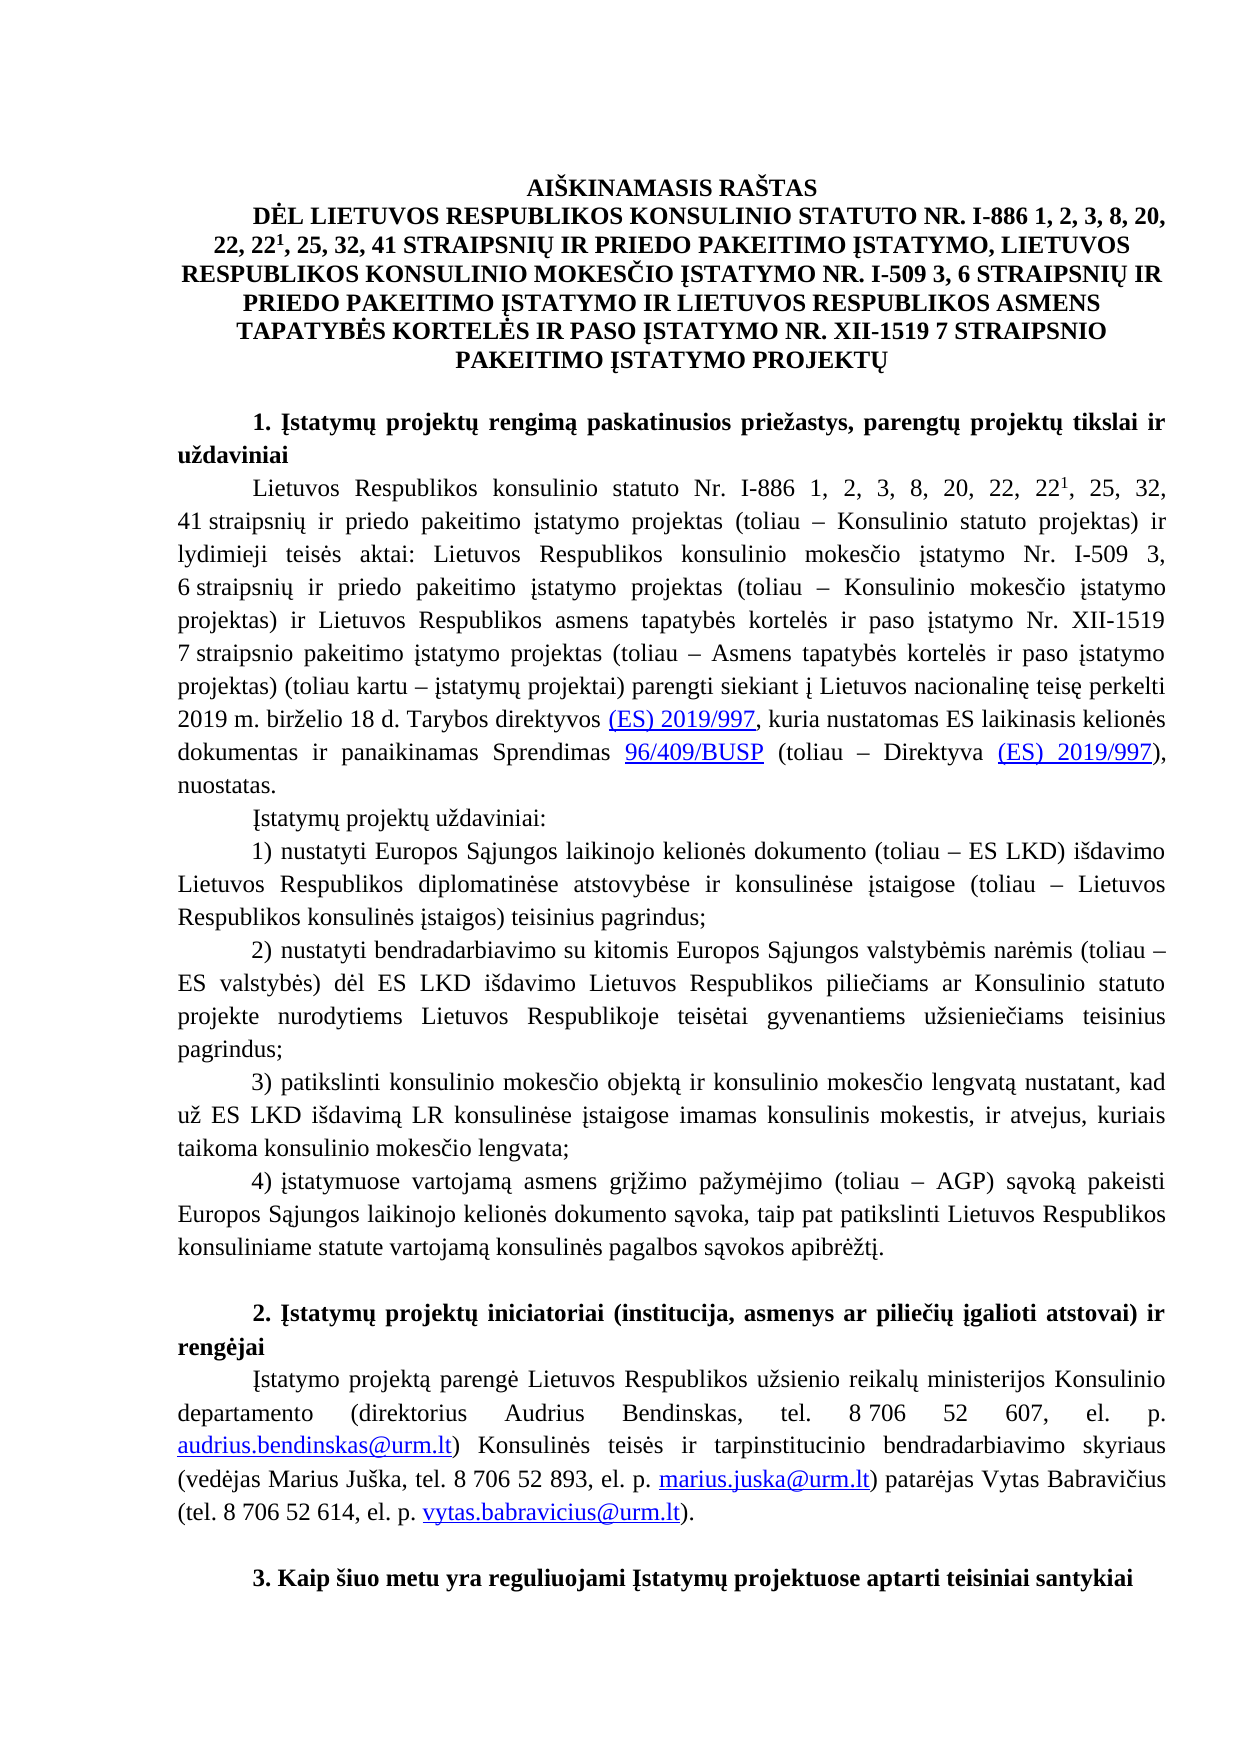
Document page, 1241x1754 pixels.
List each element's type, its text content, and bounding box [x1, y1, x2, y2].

text 4) įstatymuose vartojamą asmens grįžimo pažymėjimo (toliau – AGP) sąvoką pakeisti Europos Sąjungos laikinojo kelionės dokumento sąvoka, taip pat patikslinti Lietuvos Respublikos konsuliniame statute vartojamą konsulinės pagalbos sąvokos apibrėžtį. [177, 1166, 1167, 1261]
text Įstatymų projektų uždaviniai: [177, 803, 1167, 832]
text AIŠKINAMASIS RAŠTAS [177, 173, 1167, 201]
text 1. Įstatymų projektų rengimą paskatinusios priežastys, parengtų projektų tikslai ir uždaviniai [177, 407, 1167, 469]
text 3. Kaip šiuo metu yra reguliuojami Įstatymų projektuose aptarti teisiniai santykiai [177, 1563, 1167, 1591]
text Įstatymo projektą parengė Lietuvos Respublikos užsienio reikalų ministerijos Konsulinio departamento (direktorius Audrius Bendinskas, tel. 8 706 52 607, el. p. audrius.bendinskas@urm.lt) Konsulinės teisės ir tarpinstitucinio bendradarbiavimo skyriaus (vedėjas Marius Juška, tel. 8 706 52 893, el. p. marius.juska@urm.lt) patarėjas Vytas Babravičius (tel. 8 706 52 614, el. p. vytas.babravicius@urm.lt). [177, 1364, 1167, 1525]
text 2. Įstatymų projektų iniciatoriai (institucija, asmenys ar piliečių įgalioti atstovai) ir rengėjai [177, 1298, 1167, 1360]
text DĖL LIETUVOS RESPUBLIKOS KONSULINIO STATUTO nr. i-886 1, 2, 3, 8, 20, 22, 221, 25, 32, 41 STRAIPSNIŲ IR PRIEDO PAKEITIMO Įstatymo, LIETUVOS RESPUBLIKOS KONSULINIO MOKESČIO ĮSTATYMO NR. I-509 3, 6 STRAIPSNIŲ IR PRIEDO PAKEITIMO ĮSTATYMO IR LIETUVOS RESPUBLIKOS ASMENS TAPATYBĖS KORTELĖS IR PASO ĮSTATYMO NR. XII-1519 7 STRAIPSNIO PAKEITIMO įstatymO projektŲ [177, 201, 1167, 374]
text Lietuvos Respublikos konsulinio statuto Nr. I-886 1, 2, 3, 8, 20, 22, 221, 25, 32, 41 straipsnių ir priedo pakeitimo įstatymo projektas (toliau – Konsulinio statuto projektas) ir lydimieji teisės aktai: Lietuvos Respublikos konsulinio mokesčio įstatymo Nr. I-509 3, 6 straipsnių ir priedo pakeitimo įstatymo projektas (toliau – Konsulinio mokesčio įstatymo projektas) ir Lietuvos Respublikos asmens tapatybės kortelės ir paso įstatymo Nr. XII-1519 7 straipsnio pakeitimo įstatymo projektas (toliau – Asmens tapatybės kortelės ir paso įstatymo projektas) (toliau kartu – įstatymų projektai) parengti siekiant į Lietuvos nacionalinę teisę perkelti 2019 m. birželio 18 d. Tarybos direktyvos (ES) 2019/997, kuria nustatomas ES laikinasis kelionės dokumentas ir panaikinamas Sprendimas 96/409/BUSP (toliau – Direktyva (ES) 2019/997), nuostatas. [177, 473, 1167, 799]
text 2) nustatyti bendradarbiavimo su kitomis Europos Sąjungos valstybėmis narėmis (toliau – ES valstybės) dėl ES LKD išdavimo Lietuvos Respublikos piliečiams ar Konsulinio statuto projekte nurodytiems Lietuvos Respublikoje teisėtai gyvenantiems užsieniečiams teisinius pagrindus; [177, 935, 1167, 1063]
text 1) nustatyti Europos Sąjungos laikinojo kelionės dokumento (toliau – ES LKD) išdavimo Lietuvos Respublikos diplomatinėse atstovybėse ir konsulinėse įstaigose (toliau – Lietuvos Respublikos konsulinės įstaigos) teisinius pagrindus; [177, 836, 1167, 931]
text 3) patikslinti konsulinio mokesčio objektą ir konsulinio mokesčio lengvatą nustatant, kad už ES LKD išdavimą LR konsulinėse įstaigose imamas konsulinis mokestis, ir atvejus, kuriais taikoma konsulinio mokesčio lengvata; [177, 1067, 1167, 1162]
